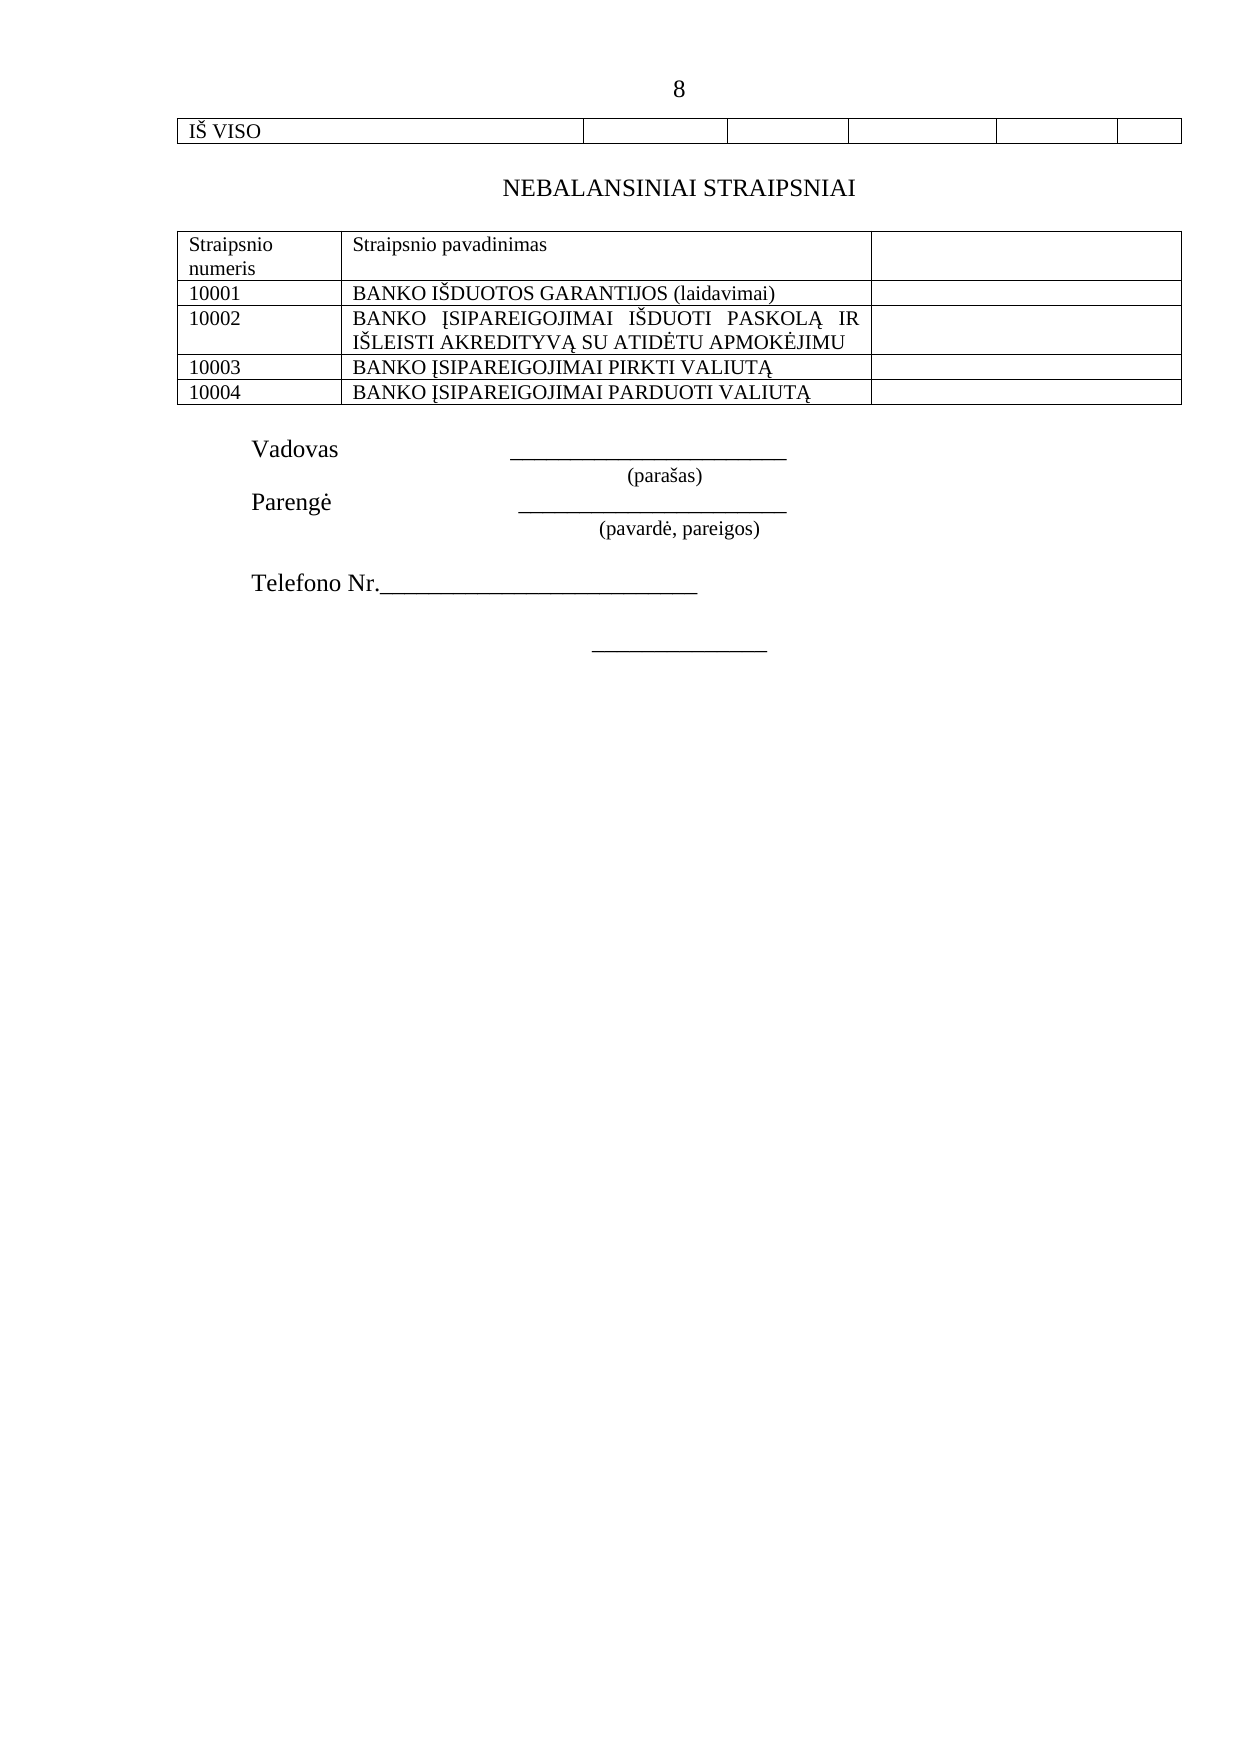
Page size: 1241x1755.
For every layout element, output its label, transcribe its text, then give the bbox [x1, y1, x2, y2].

table_cell BANKO ĮSIPAREIGOJIMAI PIRKTI VALIUTĄ [342, 355, 871, 379]
table_cell [872, 281, 1181, 305]
table_cell IŠ VISO [178, 119, 583, 143]
text Telefono Nr. [177, 568, 1181, 597]
table_cell BANKO IŠDUOTOS GARANTIJOS (laidavimai) [342, 281, 871, 305]
text ______________ [177, 626, 1181, 654]
table_cell [872, 380, 1181, 404]
table_cell BANKO ĮSIPAREIGOJIMAI IŠDUOTI PASKOLĄ IR IŠLEISTI AKREDITYVĄ SU ATIDĖTU APMOKĖJIMU [342, 306, 871, 354]
table_header [872, 232, 1181, 280]
text (pavardė, pareigos) [177, 516, 1181, 539]
table_cell [872, 355, 1181, 379]
table_header Straipsnio numeris [178, 232, 341, 280]
table_cell 10003 [178, 355, 341, 379]
text Parengė [177, 487, 1181, 516]
table_cell [997, 119, 1117, 143]
text Vadovas [177, 434, 1181, 463]
text (parašas) [177, 463, 1181, 487]
table_header Straipsnio pavadinimas [342, 232, 871, 280]
table_cell 10004 [178, 380, 341, 404]
table_cell 10001 [178, 281, 341, 305]
table_cell [849, 119, 996, 143]
table_cell [584, 119, 727, 143]
table_cell BANKO ĮSIPAREIGOJIMAI PARDUOTI VALIUTĄ [342, 380, 871, 404]
table_cell [728, 119, 848, 143]
table_cell [872, 306, 1181, 354]
table_cell 10002 [178, 306, 341, 354]
text NEBALANSINIAI STRAIPSNIAI [177, 173, 1181, 202]
table_cell [1118, 119, 1181, 143]
